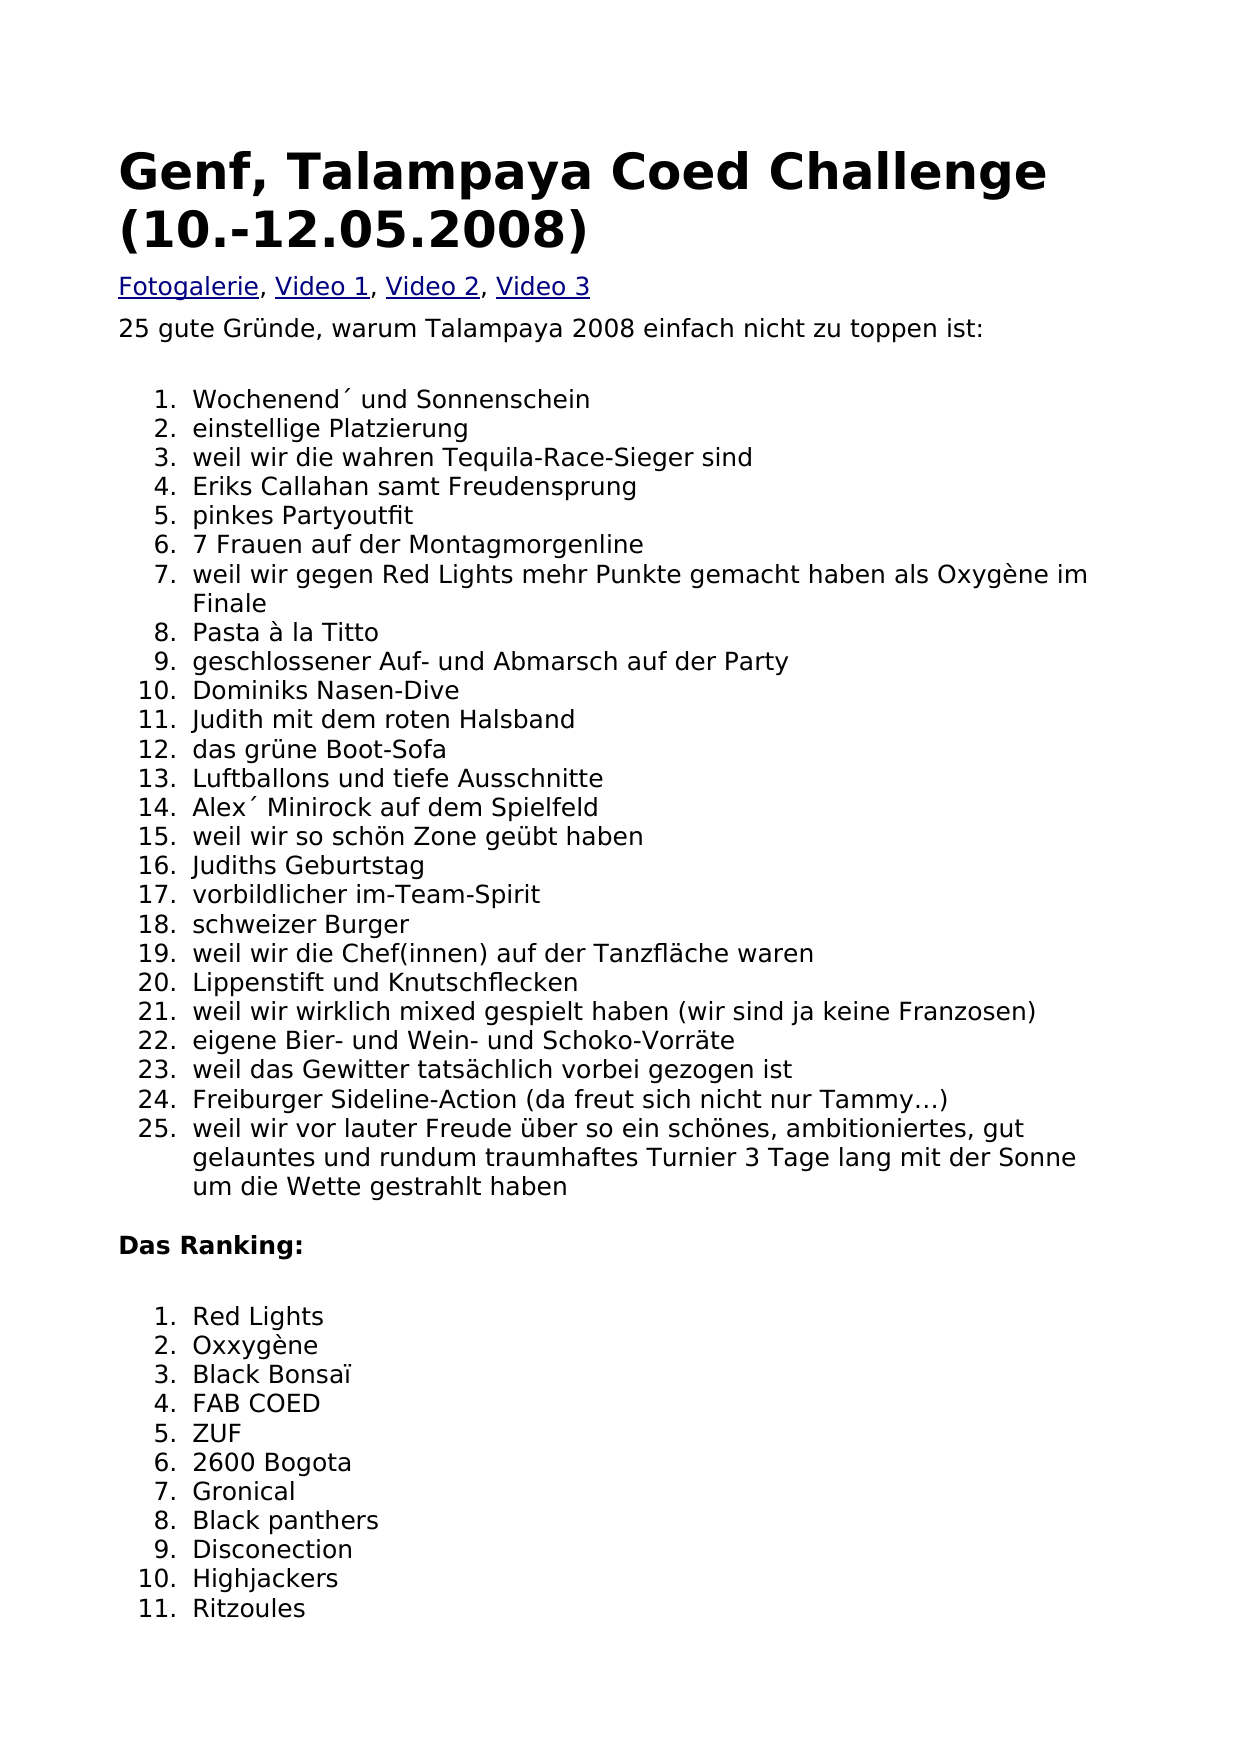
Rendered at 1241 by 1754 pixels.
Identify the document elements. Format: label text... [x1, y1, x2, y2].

list Judith mit dem roten Halsband [177, 706, 1122, 735]
list 7 Frauen auf der Montagmorgenline [177, 531, 1122, 560]
list einstellige Platzierung [177, 414, 1122, 443]
list Eriks Callahan samt Freudensprung [177, 472, 1122, 502]
list Luftballons und tiefe Ausschnitte [177, 764, 1122, 793]
subtitle Genf, Talampaya Coed Challenge (10.-12.05.2008) [118, 143, 1122, 259]
list Oxxygène [177, 1331, 1122, 1361]
text 25 gute Gründe, warum Talampaya 2008 einfach nicht zu toppen ist: [118, 314, 1122, 343]
list ZUF [177, 1419, 1122, 1448]
list FAB COED [177, 1390, 1122, 1419]
list Black Bonsaï [177, 1361, 1122, 1390]
list weil wir die Chef(innen) auf der Tanzfläche waren [177, 939, 1122, 968]
list Freiburger Sideline-Action (da freut sich nicht nur Tammy…) [177, 1085, 1122, 1114]
list Disconection [177, 1536, 1122, 1565]
list weil das Gewitter tatsächlich vorbei gezogen ist [177, 1056, 1122, 1085]
list eigene Bier- und Wein- und Schoko-Vorräte [177, 1027, 1122, 1056]
list weil wir so schön Zone geübt haben [177, 822, 1122, 852]
list Ritzoules [177, 1594, 1122, 1623]
list Black panthers [177, 1506, 1122, 1536]
list Alex´ Minirock auf dem Spielfeld [177, 793, 1122, 822]
list vorbildlicher im-Team-Spirit [177, 881, 1122, 910]
list Gronical [177, 1477, 1122, 1506]
list weil wir wirklich mixed gespielt haben (wir sind ja keine Franzosen) [177, 997, 1122, 1027]
text Das Ranking: [118, 1231, 1122, 1260]
list Dominiks Nasen-Dive [177, 677, 1122, 706]
list Wochenend´ und Sonnenschein [177, 385, 1122, 414]
list weil wir gegen Red Lights mehr Punkte gemacht haben als Oxygène im Finale [177, 560, 1122, 618]
text Fotogalerie, Video 1, Video 2, Video 3 [118, 272, 1122, 301]
list das grüne Boot-Sofa [177, 735, 1122, 764]
list geschlossener Auf- und Abmarsch auf der Party [177, 647, 1122, 677]
list weil wir die wahren Tequila-Race-Sieger sind [177, 443, 1122, 472]
list Red Lights [177, 1302, 1122, 1331]
list pinkes Partyoutfit [177, 502, 1122, 531]
list Judiths Geburtstag [177, 852, 1122, 881]
list Pasta à la Titto [177, 618, 1122, 647]
list Highjackers [177, 1565, 1122, 1594]
list schweizer Burger [177, 910, 1122, 939]
list Lippenstift und Knutschflecken [177, 968, 1122, 997]
list weil wir vor lauter Freude über so ein schönes, ambitioniertes, gut gelauntes und rundum traumhaftes Turnier 3 Tage lang mit der Sonne um die Wette gestrahlt haben [177, 1114, 1122, 1202]
list 2600 Bogota [177, 1448, 1122, 1477]
